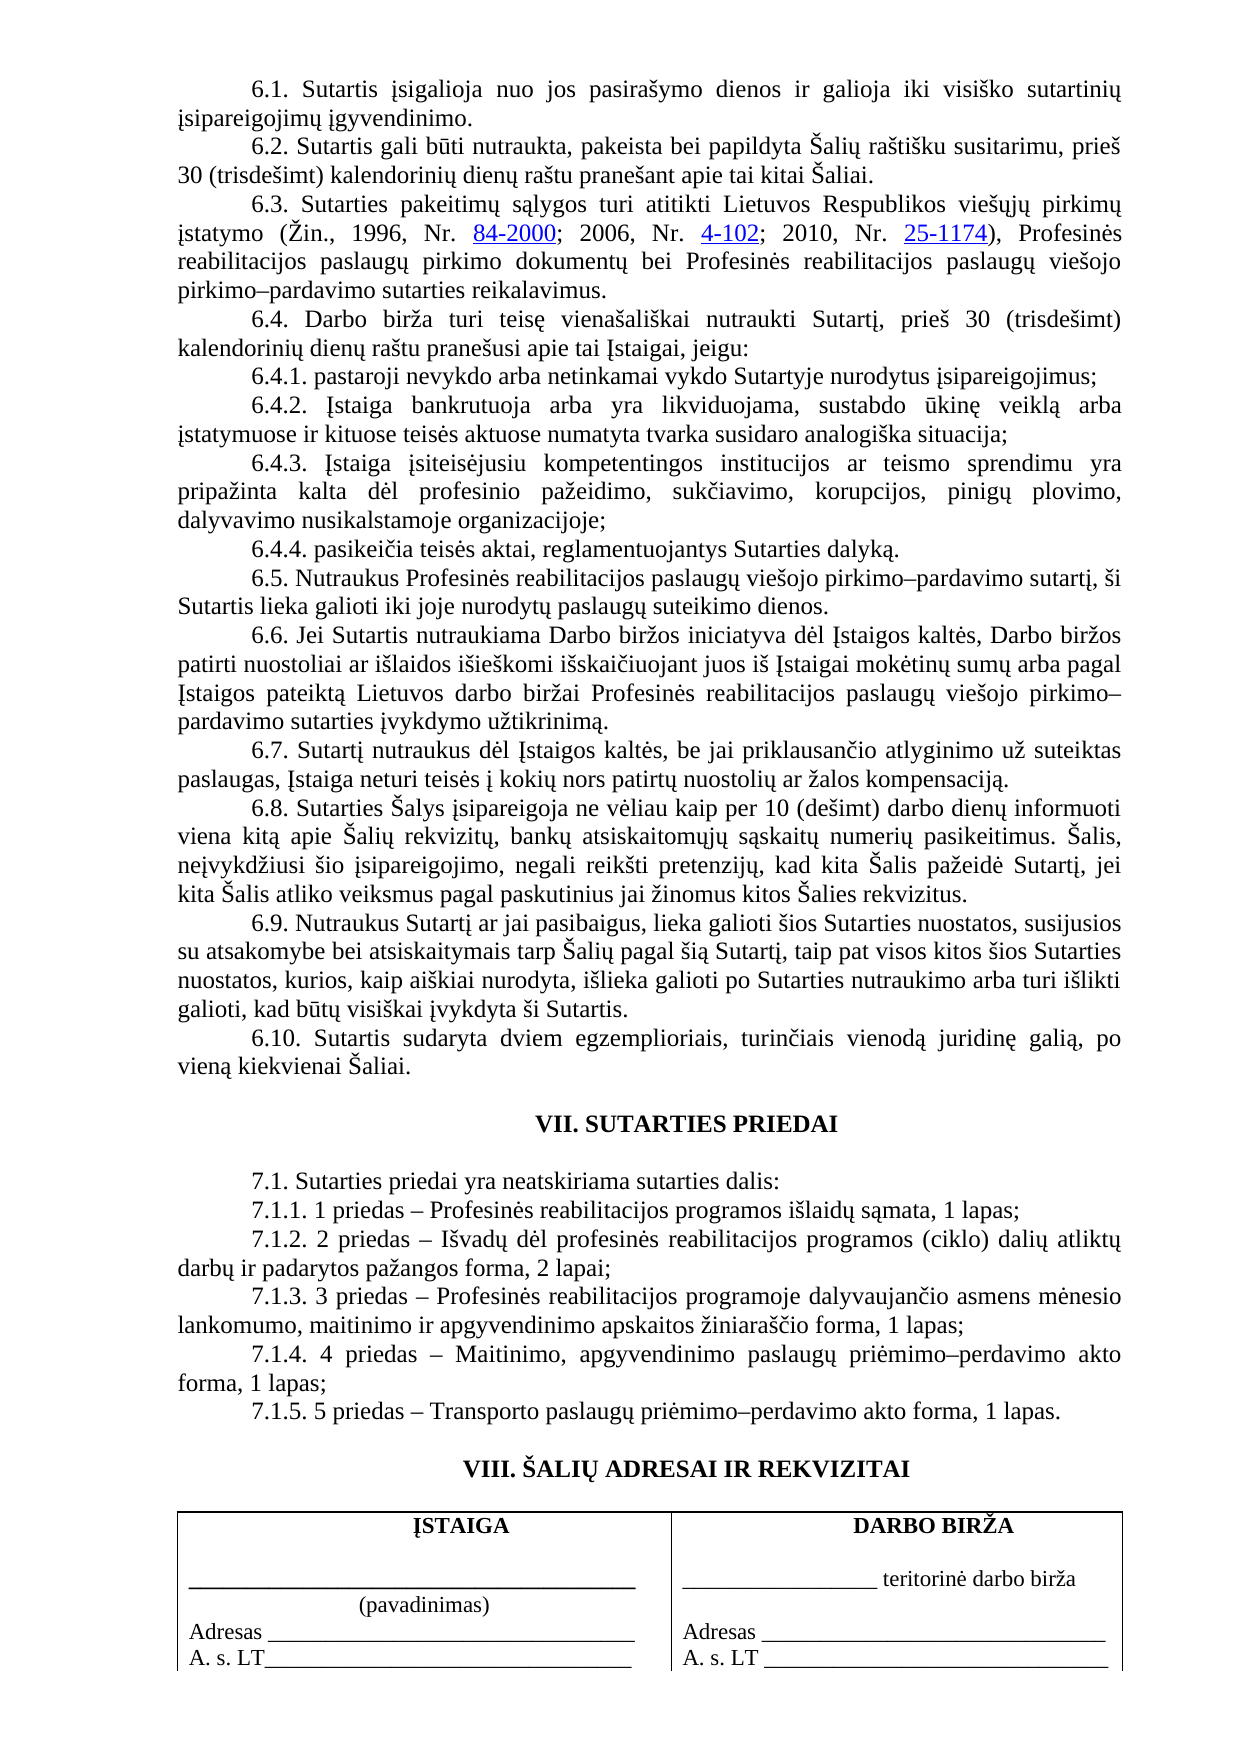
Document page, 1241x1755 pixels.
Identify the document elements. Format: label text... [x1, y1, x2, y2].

text 7.1.5. 5 priedas – Transporto paslaugų priėmimo–perdavimo akto forma, 1 lapas. [177, 1396, 1122, 1425]
table_cell _______________________________________ (pavadinimas) [178, 1565, 671, 1618]
text 6.7. Sutartį nutraukus dėl Įstaigos kaltės, be jai priklausančio atlyginimo už suteiktas paslaugas, Įstaiga neturi teisės į kokių nors patirtų nuostolių ar žalos kompensaciją. [177, 735, 1122, 793]
text 6.4.3. Įstaiga įsiteisėjusiu kompetentingos institucijos ar teismo sprendimu yra pripažinta kalta dėl profesinio pažeidimo, sukčiavimo, korupcijos, pinigų plovimo, dalyvavimo nusikalstamoje organizacijoje; [177, 448, 1122, 534]
text 6.9. Nutraukus Sutartį ar jai pasibaigus, lieka galioti šios Sutarties nuostatos, susijusios su atsakomybe bei atsiskaitymais tarp Šalių pagal šią Sutartį, taip pat visos kitos šios Sutarties nuostatos, kurios, kaip aiškiai nurodyta, išlieka galioti po Sutarties nutraukimo arba turi išlikti galioti, kad būtų visiškai įvykdyta ši Sutartis. [177, 908, 1122, 1023]
text 6.2. Sutartis gali būti nutraukta, pakeista bei papildyta Šalių raštišku susitarimu, prieš 30 (trisdešimt) kalendorinių dienų raštu pranešant apie tai kitai Šaliai. [177, 131, 1122, 189]
text 7.1. Sutarties priedai yra neatskiriama sutarties dalis: [177, 1166, 1122, 1195]
text 6.4.1. pastaroji nevykdo arba netinkamai vykdo Sutartyje nurodytus įsipareigojimus; [177, 361, 1122, 390]
text vIIi. Šalių adresai ir rekvizitai [177, 1454, 1122, 1483]
text 7.1.4. 4 priedas – Maitinimo, apgyvendinimo paslaugų priėmimo–perdavimo akto forma, 1 lapas; [177, 1339, 1122, 1396]
text VII. SUTARTIES PRIEDAI [177, 1109, 1122, 1138]
text 6.3. Sutarties pakeitimų sąlygos turi atitikti Lietuvos Respublikos viešųjų pirkimų įstatymo (Žin., 1996, Nr. 84-2000; 2006, Nr. 4-102; 2010, Nr. 25-1174), Profesinės reabilitacijos paslaugų pirkimo dokumentų bei Profesinės reabilitacijos paslaugų viešojo pirkimo–pardavimo sutarties reikalavimus. [177, 189, 1122, 304]
text 7.1.2. 2 priedas – Išvadų dėl profesinės reabilitacijos programos (ciklo) dalių atliktų darbų ir padarytos pažangos forma, 2 lapai; [177, 1224, 1122, 1281]
text 6.4.2. Įstaiga bankrutuoja arba yra likviduojama, sustabdo ūkinę veiklą arba įstatymuose ir kituose teisės aktuose numatyta tvarka susidaro analogiška situacija; [177, 390, 1122, 448]
text 6.6. Jei Sutartis nutraukiama Darbo biržos iniciatyva dėl Įstaigos kaltės, Darbo biržos patirti nuostoliai ar išlaidos išieškomi išskaičiuojant juos iš Įstaigai mokėtinų sumų arba pagal Įstaigos pateiktą Lietuvos darbo biržai Profesinės reabilitacijos paslaugų viešojo pirkimo–pardavimo sutarties įvykdymo užtikrinimą. [177, 620, 1122, 735]
text 7.1.1. 1 priedas – Profesinės reabilitacijos programos išlaidų sąmata, 1 lapas; [177, 1195, 1122, 1224]
table_cell Adresas ________________________________ A. s. LT________________________________ [178, 1618, 671, 1671]
text 6.5. Nutraukus Profesinės reabilitacijos paslaugų viešojo pirkimo–pardavimo sutartį, ši Sutartis lieka galioti iki joje nurodytų paslaugų suteikimo dienos. [177, 563, 1122, 620]
text 7.1.3. 3 priedas – Profesinės reabilitacijos programoje dalyvaujančio asmens mėnesio lankomumo, maitinimo ir apgyvendinimo apskaitos žiniaraščio forma, 1 lapas; [177, 1281, 1122, 1339]
table_header ĮSTAIGA [178, 1513, 671, 1565]
text 6.8. Sutarties Šalys įsipareigoja ne vėliau kaip per 10 (dešimt) darbo dienų informuoti viena kitą apie Šalių rekvizitų, bankų atsiskaitomųjų sąskaitų numerių pasikeitimus. Šalis, neįvykdžiusi šio įsipareigojimo, negali reikšti pretenzijų, kad kita Šalis pažeidė Sutartį, jei kita Šalis atliko veiksmus pagal paskutinius jai žinomus kitos Šalies rekvizitus. [177, 793, 1122, 908]
table_header DARBO BIRŽA [672, 1513, 1122, 1565]
table_cell Adresas ______________________________ A. s. LT ______________________________ [672, 1618, 1122, 1671]
table_cell _________________ teritorinė darbo birža [672, 1565, 1122, 1618]
text 6.1. Sutartis įsigalioja nuo jos pasirašymo dienos ir galioja iki visiško sutartinių įsipareigojimų įgyvendinimo. [177, 74, 1122, 131]
text 6.4. Darbo birža turi teisę vienašališkai nutraukti Sutartį, prieš 30 (trisdešimt) kalendorinių dienų raštu pranešusi apie tai Įstaigai, jeigu: [177, 304, 1122, 361]
text 6.4.4. pasikeičia teisės aktai, reglamentuojantys Sutarties dalyką. [177, 534, 1122, 563]
text 6.10. Sutartis sudaryta dviem egzemplioriais, turinčiais vienodą juridinę galią, po vieną kiekvienai Šaliai. [177, 1023, 1122, 1080]
